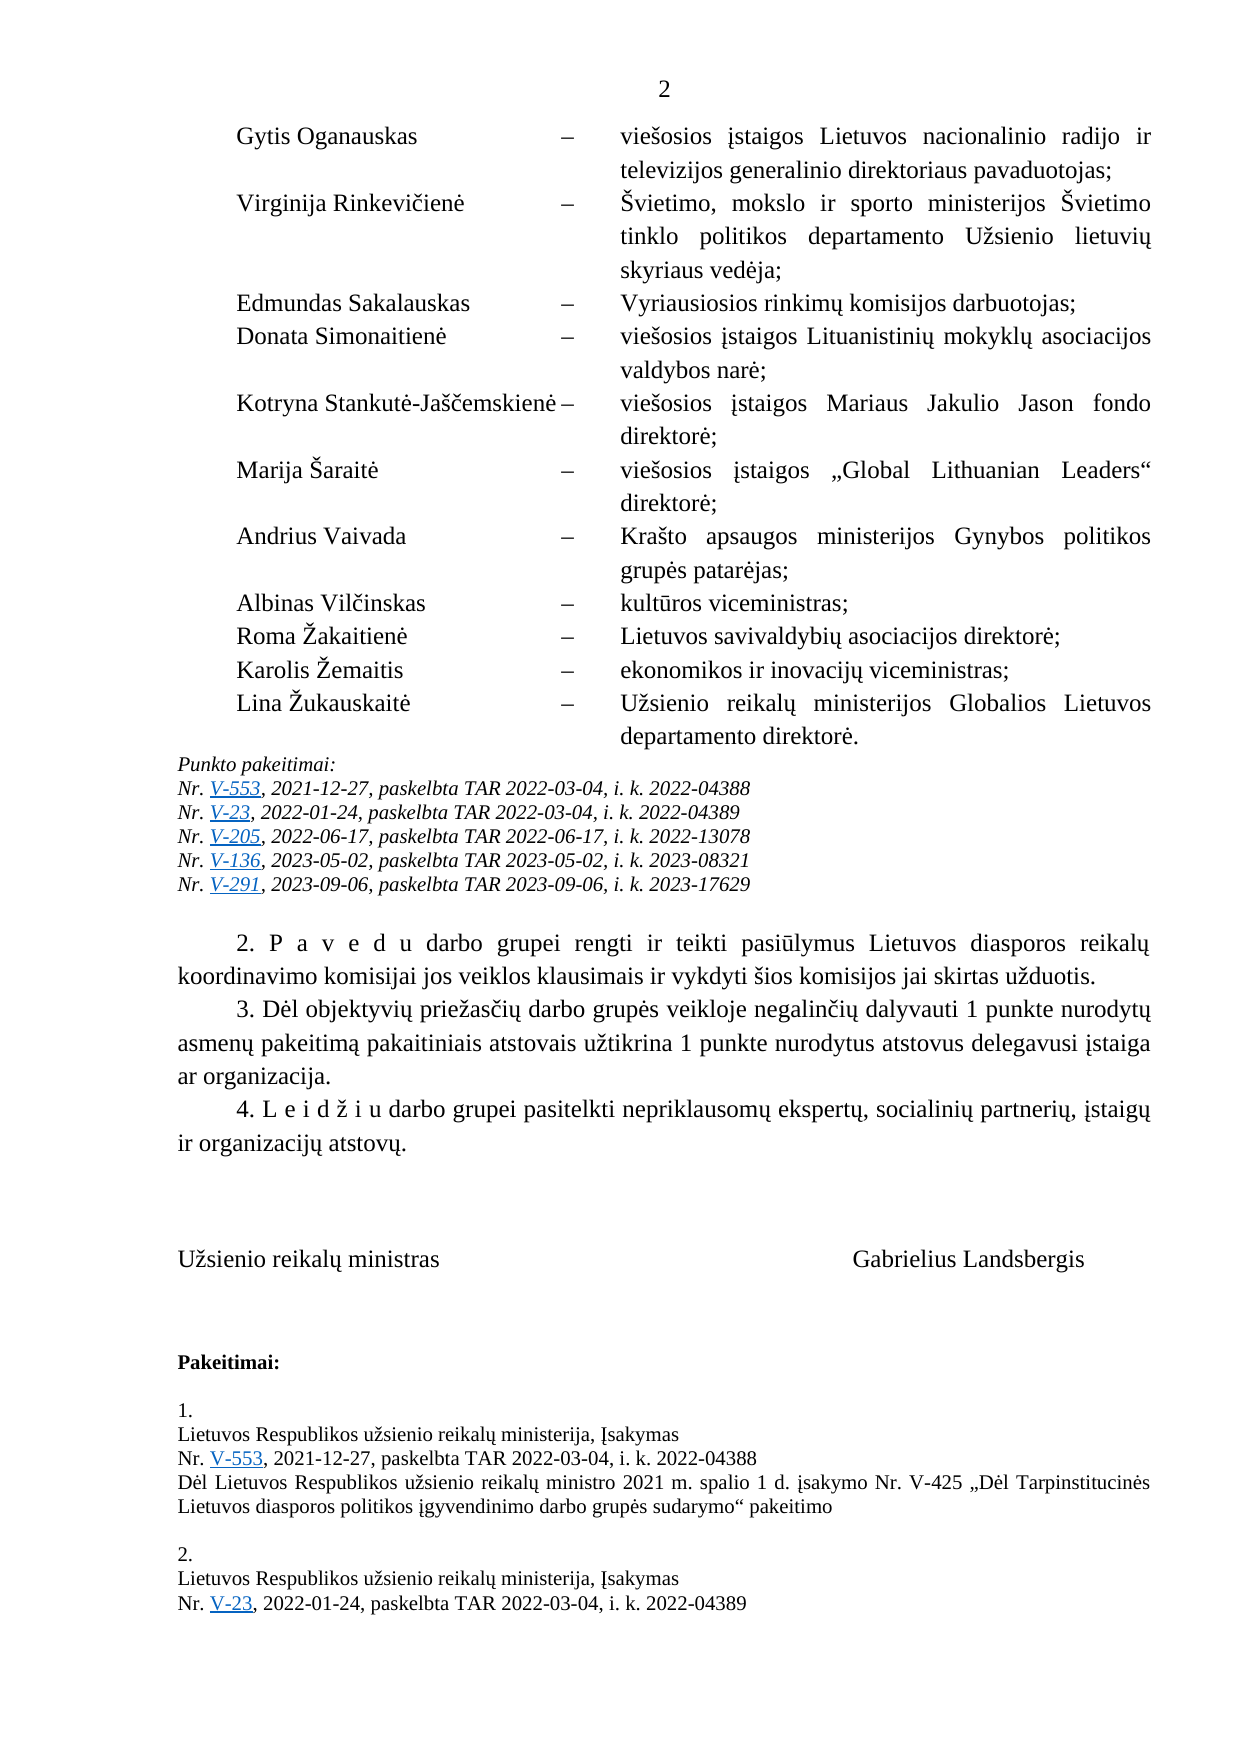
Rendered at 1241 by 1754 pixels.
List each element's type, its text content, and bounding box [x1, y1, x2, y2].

text Roma Žakaitienė – Lietuvos savivaldybių asociacijos direktorė; [236, 618, 1152, 651]
text Virginija Rinkevičienė – Švietimo, mokslo ir sporto ministerijos Švietimo tinklo politikos departamento Užsienio lietuvių skyriaus vedėja; [236, 185, 1152, 285]
text Gytis Oganauskas – viešosios įstaigos Lietuvos nacionalinio radijo ir televizijos generalinio direktoriaus pavaduotojas; [236, 118, 1152, 185]
text Užsienio reikalų ministras Gabrielius Landsbergis [177, 1244, 1152, 1273]
text Kotryna Stankutė-Jaščemskienė – viešosios įstaigos Mariaus Jakulio Jason fondo direktorė; [236, 385, 1152, 451]
text 4. L e i d ž i u darbo grupei pasitelkti nepriklausomų ekspertų, socialinių partnerių, įstaigų ir organizacijų atstovų. [177, 1091, 1152, 1158]
text Nr. V-553, 2021-12-27, paskelbta TAR 2022-03-04, i. k. 2022-04388 [177, 776, 1152, 799]
text Karolis Žemaitis – ekonomikos ir inovacijų viceministras; [236, 651, 1152, 685]
text Punkto pakeitimai: [177, 751, 1152, 776]
text Dėl Lietuvos Respublikos užsienio reikalų ministro 2021 m. spalio 1 d. įsakymo Nr. V-425 „Dėl Tarpinstitucinės Lietuvos diasporos politikos įgyvendinimo darbo grupės sudarymo“ pakeitimo [177, 1470, 1152, 1518]
text Lietuvos Respublikos užsienio reikalų ministerija, Įsakymas [177, 1422, 1152, 1446]
text Albinas Vilčinskas – kultūros viceministras; [236, 585, 1152, 618]
text Andrius Vaivada – Krašto apsaugos ministerijos Gynybos politikos grupės patarėjas; [236, 518, 1152, 585]
text Nr. V-553, 2021-12-27, paskelbta TAR 2022-03-04, i. k. 2022-04388 [177, 1446, 1152, 1470]
text Nr. V-23, 2022-01-24, paskelbta TAR 2022-03-04, i. k. 2022-04389 [177, 799, 1152, 824]
text Marija Šaraitė – viešosios įstaigos „Global Lithuanian Leaders“ direktorė; [236, 451, 1152, 518]
text Lietuvos Respublikos užsienio reikalų ministerija, Įsakymas [177, 1566, 1152, 1590]
text Nr. V-23, 2022-01-24, paskelbta TAR 2022-03-04, i. k. 2022-04389 [177, 1590, 1152, 1614]
text Nr. V-291, 2023-09-06, paskelbta TAR 2023-09-06, i. k. 2023-17629 [177, 872, 1152, 896]
text Nr. V-136, 2023-05-02, paskelbta TAR 2023-05-02, i. k. 2023-08321 [177, 848, 1152, 872]
text Nr. V-205, 2022-06-17, paskelbta TAR 2022-06-17, i. k. 2022-13078 [177, 824, 1152, 848]
text 2. [177, 1542, 1152, 1566]
text Edmundas Sakalauskas – Vyriausiosios rinkimų komisijos darbuotojas; [236, 285, 1152, 318]
text 2. P a v e d u darbo grupei rengti ir teikti pasiūlymus Lietuvos diasporos reikalų koordinavimo komisijai jos veiklos klausimais ir vykdyti šios komisijos jai skirtas užduotis. [177, 924, 1152, 991]
text 1. [177, 1398, 1152, 1422]
text Pakeitimai: [177, 1350, 1152, 1374]
text 3. Dėl objektyvių priežasčių darbo grupės veikloje negalinčių dalyvauti 1 punkte nurodytų asmenų pakeitimą pakaitiniais atstovais užtikrina 1 punkte nurodytus atstovus delegavusi įstaiga ar organizacija. [177, 991, 1152, 1091]
text Donata Simonaitienė – viešosios įstaigos Lituanistinių mokyklų asociacijos valdybos narė; [236, 318, 1152, 385]
text Lina Žukauskaitė – Užsienio reikalų ministerijos Globalios Lietuvos departamento direktorė. [236, 685, 1152, 751]
